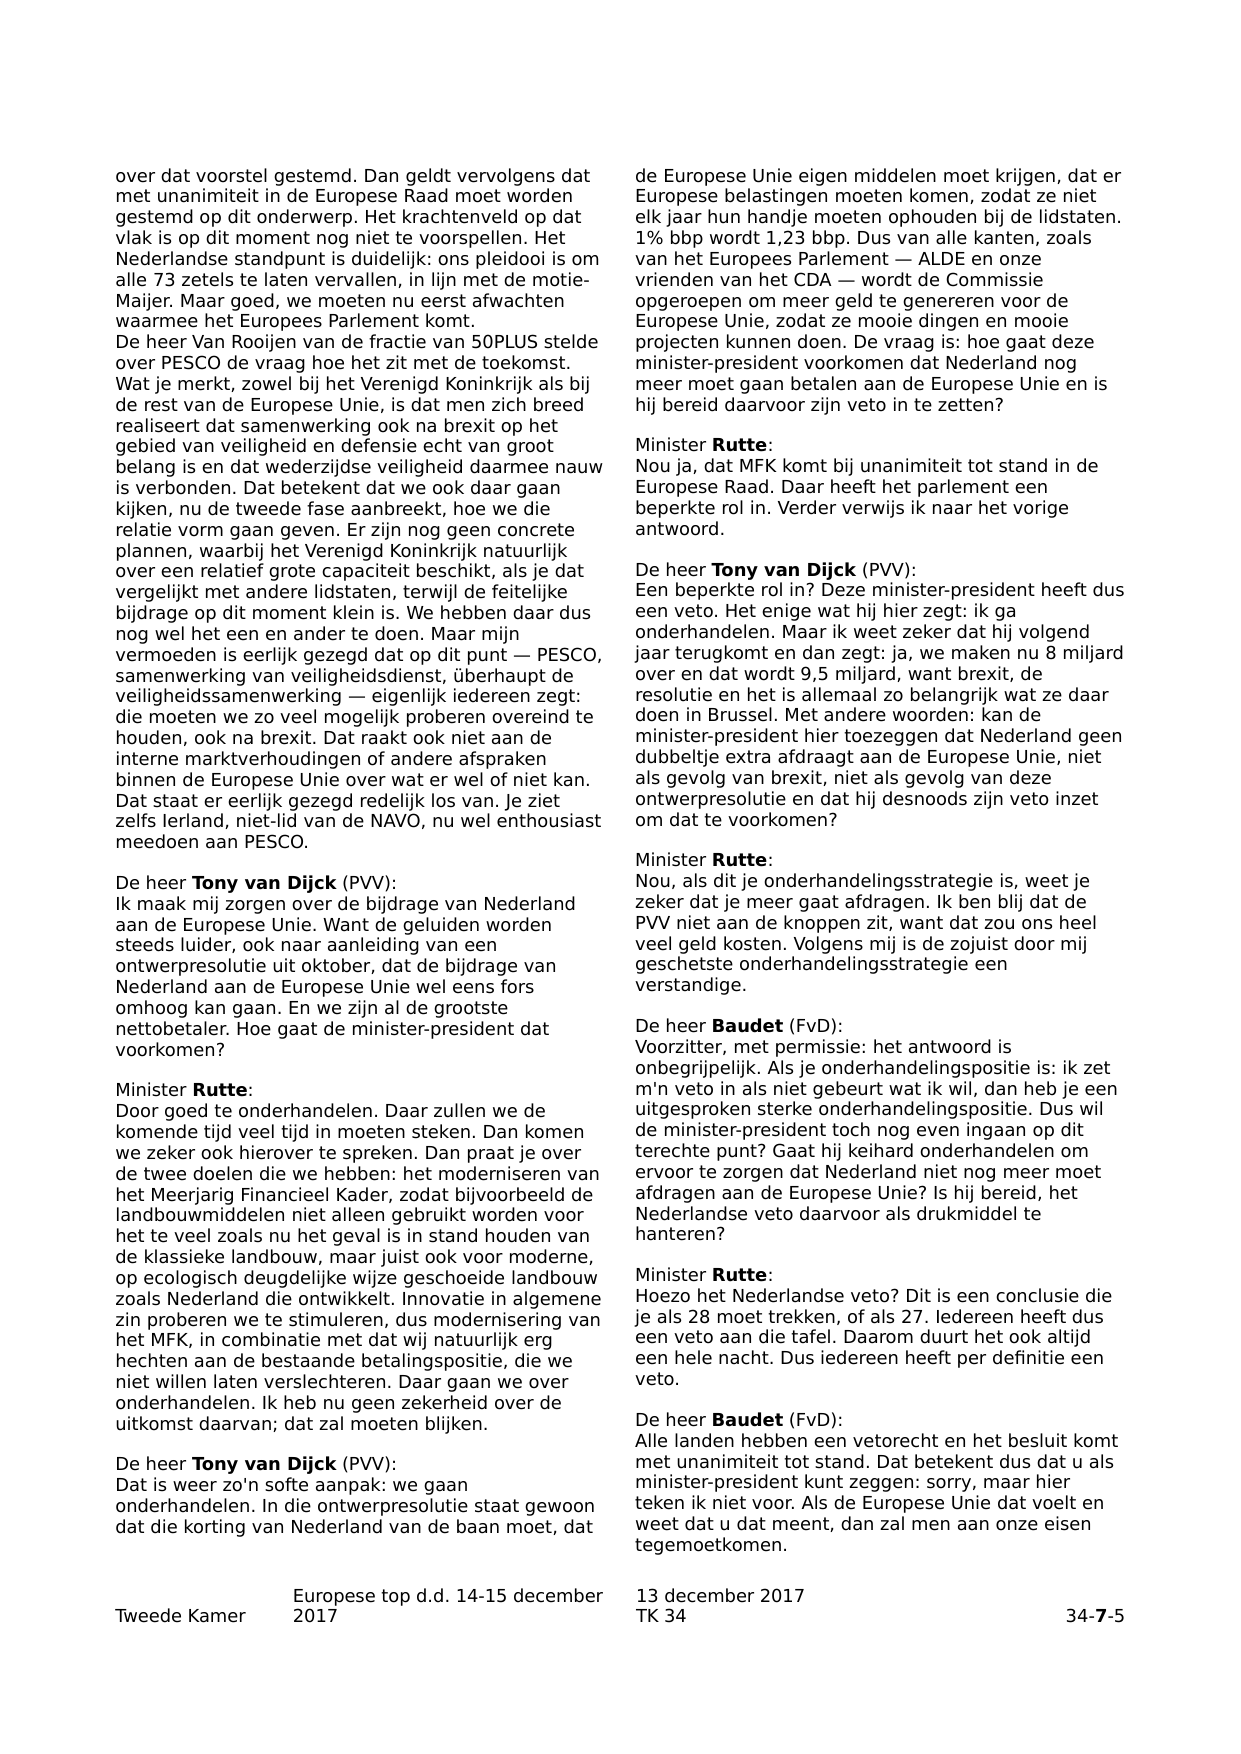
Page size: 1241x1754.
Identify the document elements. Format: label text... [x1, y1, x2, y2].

text Een beperkte rol in? Deze minister-president heeft dus een veto. Het enige wat hij hier zegt: ik ga onderhandelen. Maar ik weet zeker dat hij volgend jaar terugkomt en dan zegt: ja, we maken nu 8 miljard over en dat wordt 9,5 miljard, want brexit, de resolutie en het is allemaal zo belangrijk wat ze daar doen in Brussel. Met andere woorden: kan de minister-president hier toezeggen dat Nederland geen dubbeltje extra afdraagt aan de Europese Unie, niet als gevolg van brexit, niet als gevolg van deze ontwerpresolutie en dat hij desnoods zijn veto inzet om dat te voorkomen? [635, 580, 1125, 830]
text Minister Rutte: [635, 850, 1125, 871]
text Nou, als dit je onderhandelingsstrategie is, weet je zeker dat je meer gaat afdragen. Ik ben blij dat de PVV niet aan de knoppen zit, want dat zou ons heel veel geld kosten. Volgens mij is de zojuist door mij geschetste onderhandelingsstrategie een verstandige. [635, 871, 1125, 996]
text Nou ja, dat MFK komt bij unanimiteit tot stand in de Europese Raad. Daar heeft het parlement een beperkte rol in. Verder verwijs ik naar het vorige antwoord. [635, 456, 1125, 539]
text De heer Baudet (FvD): [635, 1410, 1125, 1431]
text Voorzitter, met permissie: het antwoord is onbegrijpelijk. Als je onderhandelingspositie is: ik zet m'n veto in als niet gebeurt wat ik wil, dan heb je een uitgesproken sterke onderhandelingspositie. Dus wil de minister-president toch nog even ingaan op dit terechte punt? Gaat hij keihard onderhandelen om ervoor te zorgen dat Nederland niet nog meer moet afdragen aan de Europese Unie? Is hij bereid, het Nederlandse veto daarvoor als drukmiddel te hanteren? [635, 1037, 1125, 1245]
text De heer Van Rooijen van de fractie van 50PLUS stelde over PESCO de vraag hoe het zit met de toekomst. Wat je merkt, zowel bij het Verenigd Koninkrijk als bij de rest van de Europese Unie, is dat men zich breed realiseert dat samenwerking ook na brexit op het gebied van veiligheid en defensie echt van groot belang is en dat wederzijdse veiligheid daarmee nauw is verbonden. Dat betekent dat we ook daar gaan kijken, nu de tweede fase aanbreekt, hoe we die relatie vorm gaan geven. Er zijn nog geen concrete plannen, waarbij het Verenigd Koninkrijk natuurlijk over een relatief grote capaciteit beschikt, als je dat vergelijkt met andere lidstaten, terwijl de feitelijke bijdrage op dit moment klein is. We hebben daar dus nog wel het een en ander te doen. Maar mijn vermoeden is eerlijk gezegd dat op dit punt — PESCO, samenwerking van veiligheidsdienst, überhaupt de veiligheidssamenwerking — eigenlijk iedereen zegt: die moeten we zo veel mogelijk proberen overeind te houden, ook na brexit. Dat raakt ook niet aan de interne marktverhoudingen of andere afspraken binnen de Europese Unie over wat er wel of niet kan. Dat staat er eerlijk gezegd redelijk los van. Je ziet zelfs Ierland, niet-lid van de NAVO, nu wel enthousiast meedoen aan PESCO. [115, 332, 605, 853]
text de Europese Unie eigen middelen moet krijgen, dat er Europese belastingen moeten komen, zodat ze niet elk jaar hun handje moeten ophouden bij de lidstaten. 1% bbp wordt 1,23 bbp. Dus van alle kanten, zoals van het Europees Parlement — ALDE en onze vrienden van het CDA — wordt de Commissie opgeroepen om meer geld te genereren voor de Europese Unie, zodat ze mooie dingen en mooie projecten kunnen doen. De vraag is: hoe gaat deze minister-president voorkomen dat Nederland nog meer moet gaan betalen aan de Europese Unie en is hij bereid daarvoor zijn veto in te zetten? [635, 165, 1125, 415]
text Minister Rutte: [635, 435, 1125, 456]
text Ik maak mij zorgen over de bijdrage van Nederland aan de Europese Unie. Want de geluiden worden steeds luider, ook naar aanleiding van een ontwerpresolutie uit oktober, dat de bijdrage van Nederland aan de Europese Unie wel eens fors omhoog kan gaan. En we zijn al de grootste nettobetaler. Hoe gaat de minister-president dat voorkomen? [115, 893, 605, 1060]
text Hoezo het Nederlandse veto? Dit is een conclusie die je als 28 moet trekken, of als 27. Iedereen heeft dus een veto aan die tafel. Daarom duurt het ook altijd een hele nacht. Dus iedereen heeft per definitie een veto. [635, 1286, 1125, 1390]
text De heer Tony van Dijck (PVV): [635, 559, 1125, 580]
text Dat is weer zo'n softe aanpak: we gaan onderhandelen. In die ontwerpresolutie staat gewoon dat die korting van Nederland van de baan moet, dat [115, 1475, 605, 1537]
text Minister Rutte: [635, 1265, 1125, 1286]
text De heer Baudet (FvD): [635, 1016, 1125, 1037]
text Minister Rutte: [115, 1080, 605, 1101]
text Alle landen hebben een vetorecht en het besluit komt met unanimiteit tot stand. Dat betekent dus dat u als minister-president kunt zeggen: sorry, maar hier teken ik niet voor. Als de Europese Unie dat voelt en weet dat u dat meent, dan zal men aan onze eisen tegemoetkomen. [635, 1431, 1125, 1556]
text De heer Tony van Dijck (PVV): [115, 873, 605, 893]
text Door goed te onderhandelen. Daar zullen we de komende tijd veel tijd in moeten steken. Dan komen we zeker ook hierover te spreken. Dan praat je over de twee doelen die we hebben: het moderniseren van het Meerjarig Financieel Kader, zodat bijvoorbeeld de landbouwmiddelen niet alleen gebruikt worden voor het te veel zoals nu het geval is in stand houden van de klassieke landbouw, maar juist ook voor moderne, op ecologisch deugdelijke wijze geschoeide landbouw zoals Nederland die ontwikkelt. Innovatie in algemene zin proberen we te stimuleren, dus modernisering van het MFK, in combinatie met dat wij natuurlijk erg hechten aan de bestaande betalingspositie, die we niet willen laten verslechteren. Daar gaan we over onderhandelen. Ik heb nu geen zekerheid over de uitkomst daarvan; dat zal moeten blijken. [115, 1101, 605, 1434]
text De heer Tony van Dijck (PVV): [115, 1454, 605, 1475]
text over dat voorstel gestemd. Dan geldt vervolgens dat met unanimiteit in de Europese Raad moet worden gestemd op dit onderwerp. Het krachtenveld op dat vlak is op dit moment nog niet te voorspellen. Het Nederlandse standpunt is duidelijk: ons pleidooi is om alle 73 zetels te laten vervallen, in lijn met de motie-Maijer. Maar goed, we moeten nu eerst afwachten waarmee het Europees Parlement komt. [115, 165, 605, 332]
